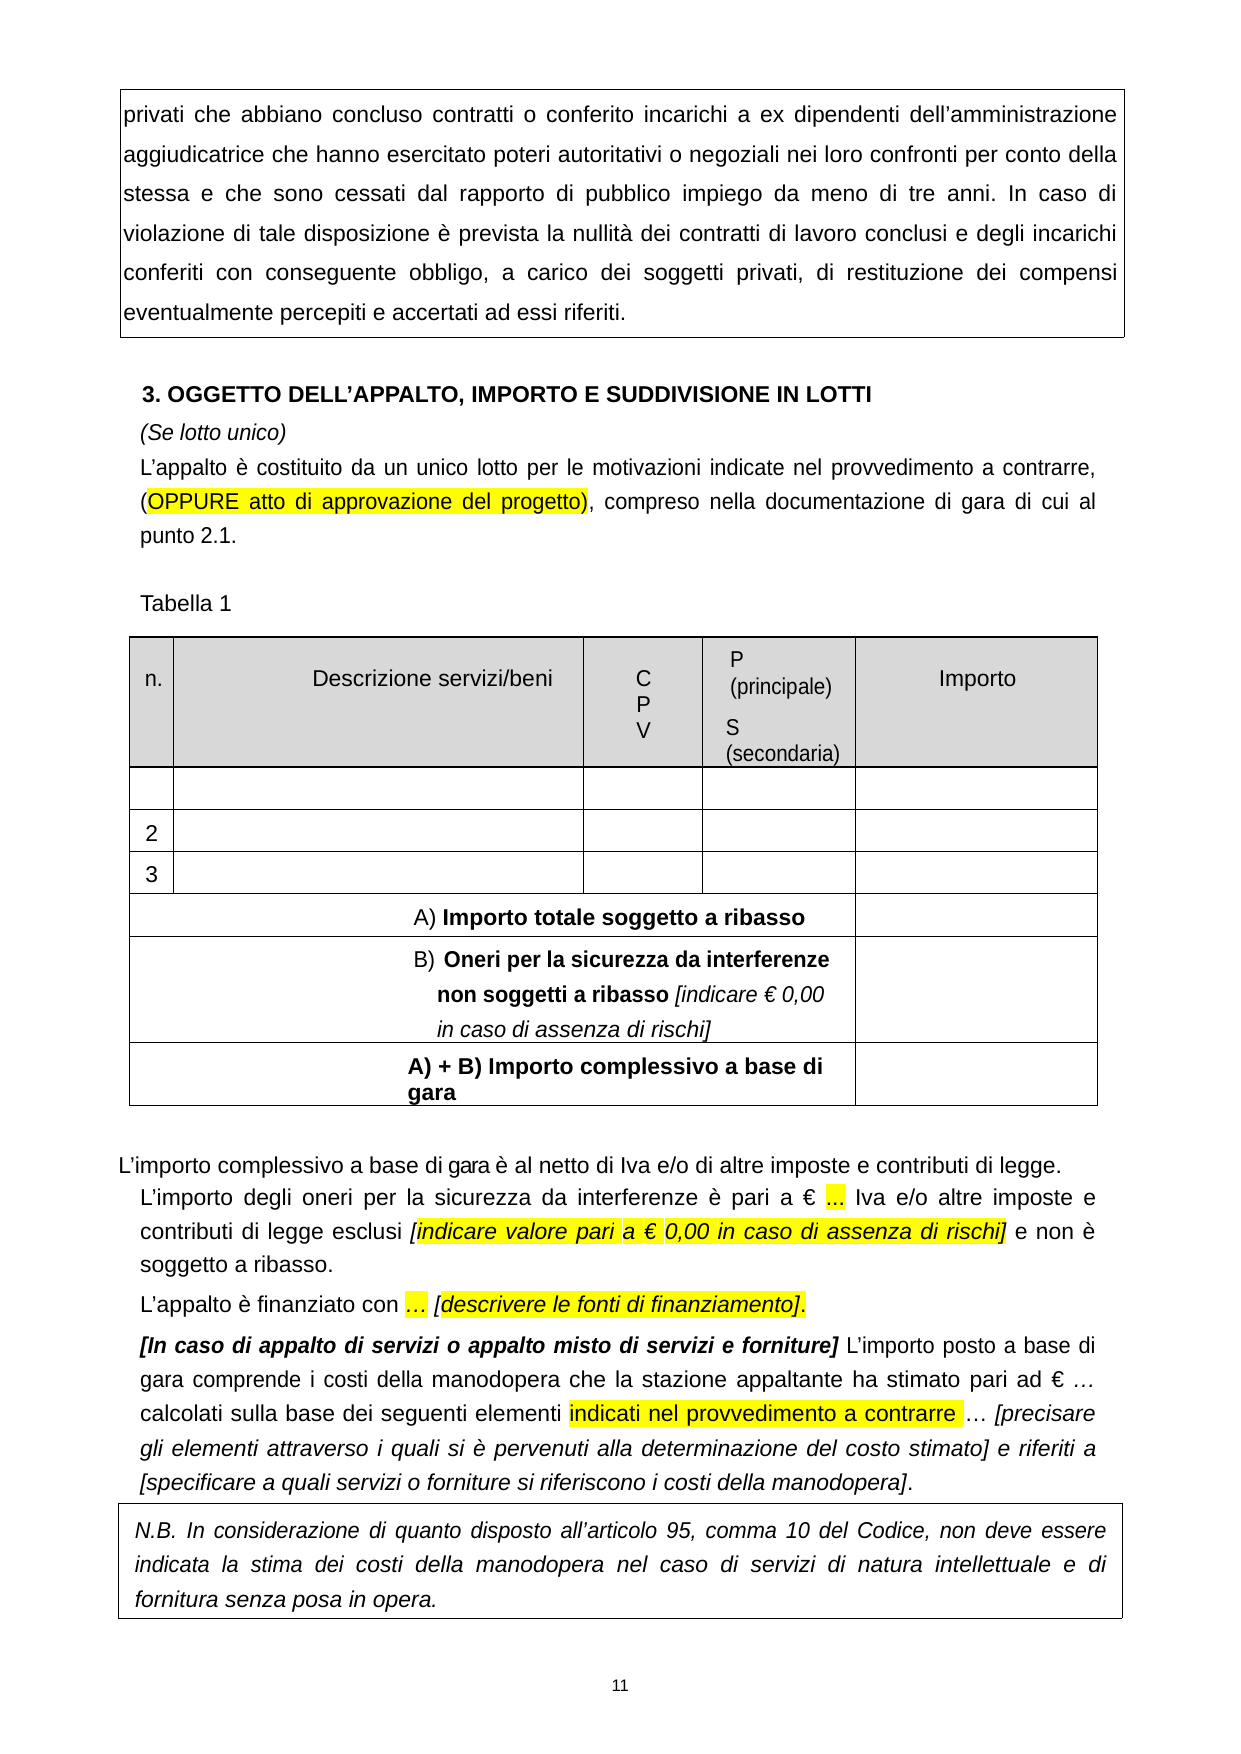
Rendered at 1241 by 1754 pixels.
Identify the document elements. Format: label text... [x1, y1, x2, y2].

text L’importo complessivo a base di gara è al netto di Iva e/o di altre imposte e contributi di legge. [118, 1152, 1122, 1179]
table_cell [703, 852, 855, 893]
table_header [703, 768, 855, 809]
table_cell [856, 852, 1097, 893]
table_cell 2 [130, 810, 173, 851]
text (Se lotto unico) [140, 419, 1096, 446]
table_header CPV [584, 638, 702, 766]
table_cell [856, 1043, 1097, 1105]
table_header [174, 768, 583, 809]
subtitle 3. OGGETTO DELL’APPALTO, IMPORTO E SUDDIVISIONE IN LOTTI [106, 381, 1122, 407]
table_header [130, 768, 173, 809]
table_cell [174, 852, 583, 893]
table_cell B) Oneri per la sicurezza da interferenze non soggetti a ribasso [indicare € 0,00 in caso di assenza di rischi] [130, 937, 855, 1042]
table_cell [856, 937, 1097, 1042]
table_cell [856, 894, 1097, 936]
table_cell [584, 810, 702, 851]
table_cell 3 [130, 852, 173, 893]
table_header [856, 768, 1097, 809]
text L’appalto è costituito da un unico lotto per le motivazioni indicate nel provvedimento a contrarre, (OPPURE atto di approvazione del progetto), compreso nella documentazione di gara di cui al punto 2.1. [140, 453, 1096, 548]
table_cell [703, 810, 855, 851]
table_cell A) Importo totale soggetto a ribasso [130, 894, 855, 936]
text L’importo degli oneri per la sicurezza da interferenze è pari a € ... Iva e/o altre imposte e contributi di legge esclusi [indicare valore pari a € 0,00 in caso di assenza di rischi] e non è soggetto a ribasso. [140, 1184, 1096, 1278]
table_cell [174, 810, 583, 851]
text L’appalto è finanziato con … [descrivere le fonti di finanziamento]. [140, 1291, 1122, 1318]
table_header P (principale) S (secondaria) [703, 638, 855, 766]
text Tabella 1 [140, 590, 1122, 617]
table_header N.B. In considerazione di quanto disposto all’articolo 95, comma 10 del Codice, non deve essere indicata la stima dei costi della manodopera nel caso di servizi di natura intellettuale e di fornitura senza posa in opera. [119, 1504, 1122, 1618]
table_header Descrizione servizi/beni [174, 638, 583, 766]
table_header n. [130, 638, 173, 766]
table_header [584, 768, 702, 809]
table_header privati che abbiano concluso contratti o conferito incarichi a ex dipendenti dell’amministrazione aggiudicatrice che hanno esercitato poteri autoritativi o negoziali nei loro confronti per conto della stessa e che sono cessati dal rapporto di pubblico impiego da meno di tre anni. In caso di violazione di tale disposizione è prevista la nullità dei contratti di lavoro conclusi e degli incarichi conferiti con conseguente obbligo, a carico dei soggetti privati, di restituzione dei compensi eventualmente percepiti e accertati ad essi riferiti. [121, 90, 1124, 337]
table_cell A) + B) Importo complessivo a base di gara [130, 1043, 855, 1105]
table_header Importo [856, 638, 1097, 766]
text [In caso di appalto di servizi o appalto misto di servizi e forniture] L’importo posto a base di gara comprende i costi della manodopera che la stazione appaltante ha stimato pari ad € … calcolati sulla base dei seguenti elementi indicati nel provvedimento a contrarre … [precisare gli elementi attraverso i quali si è pervenuti alla determinazione del costo stimato] e riferiti a [specificare a quali servizi o forniture si riferiscono i costi della manodopera]. [140, 1332, 1096, 1495]
table_cell [856, 810, 1097, 851]
table_cell [584, 852, 702, 893]
